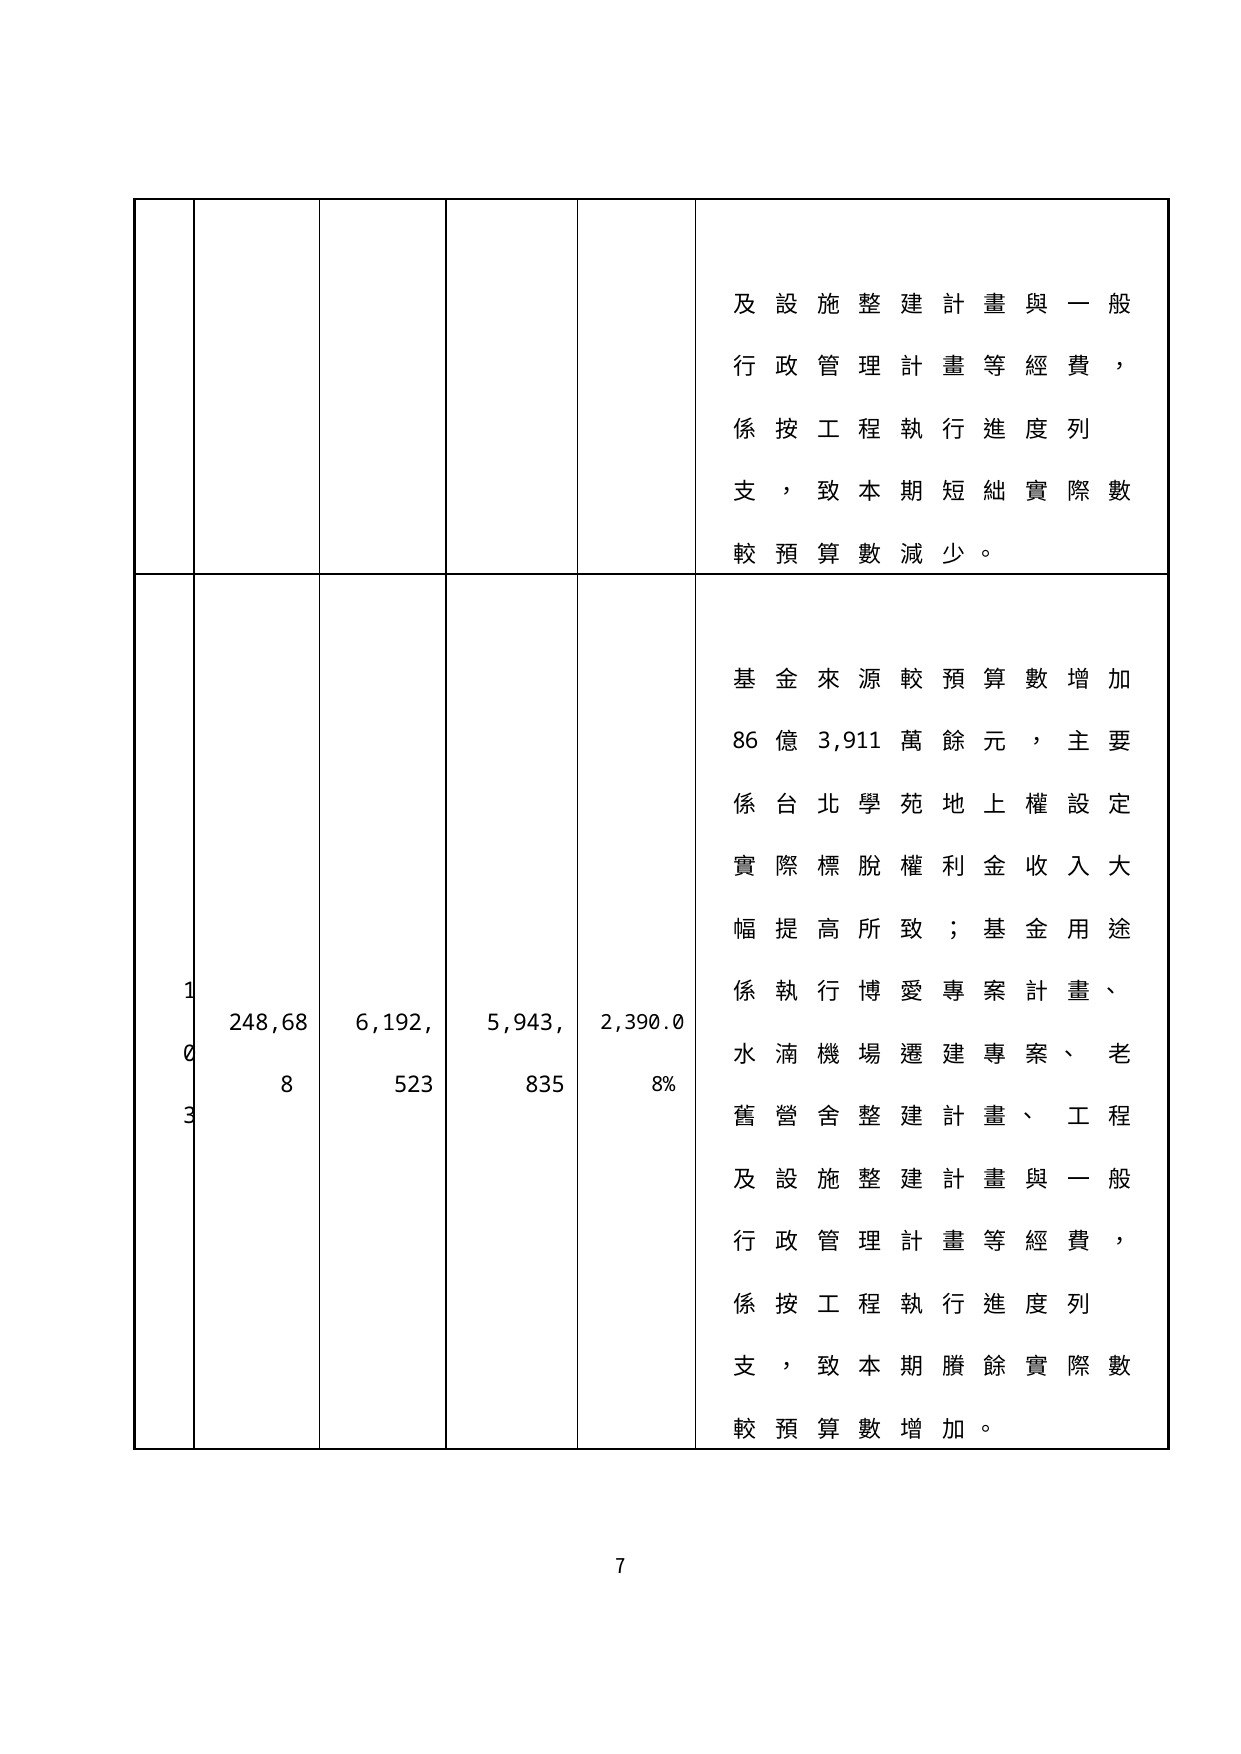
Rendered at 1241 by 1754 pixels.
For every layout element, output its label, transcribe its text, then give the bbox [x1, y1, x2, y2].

table_cell 基金來源較預算數增加86億3,911萬餘元，主要係台北學苑地上權設定實際標脫權利金收入大幅提高所致；基金用途係執行博愛專案計畫、水湳機場遷建專案、老舊營舍整建計畫、工程及設施整建計畫與一般行政管理計畫等經費，係按工程執行進度列支，致本期賸餘實際數較預算數增加。 [696, 575, 1167, 1448]
table_cell 及設施整建計畫與一般行政管理計畫等經費，係按工程執行進度列支，致本期短絀實際數較預算數減少。 [696, 200, 1167, 573]
table_cell 248,688 [195, 575, 319, 1448]
table_cell 103 [136, 575, 193, 1448]
table_cell 6,192,523 [320, 575, 445, 1448]
table_cell [447, 200, 577, 573]
table_cell 5,943,835 [447, 575, 577, 1448]
table_cell [195, 200, 319, 573]
table_cell 102 [136, 200, 193, 573]
table_cell [320, 200, 445, 573]
table_cell [578, 200, 695, 573]
table_cell 2,390.08% [578, 575, 695, 1448]
